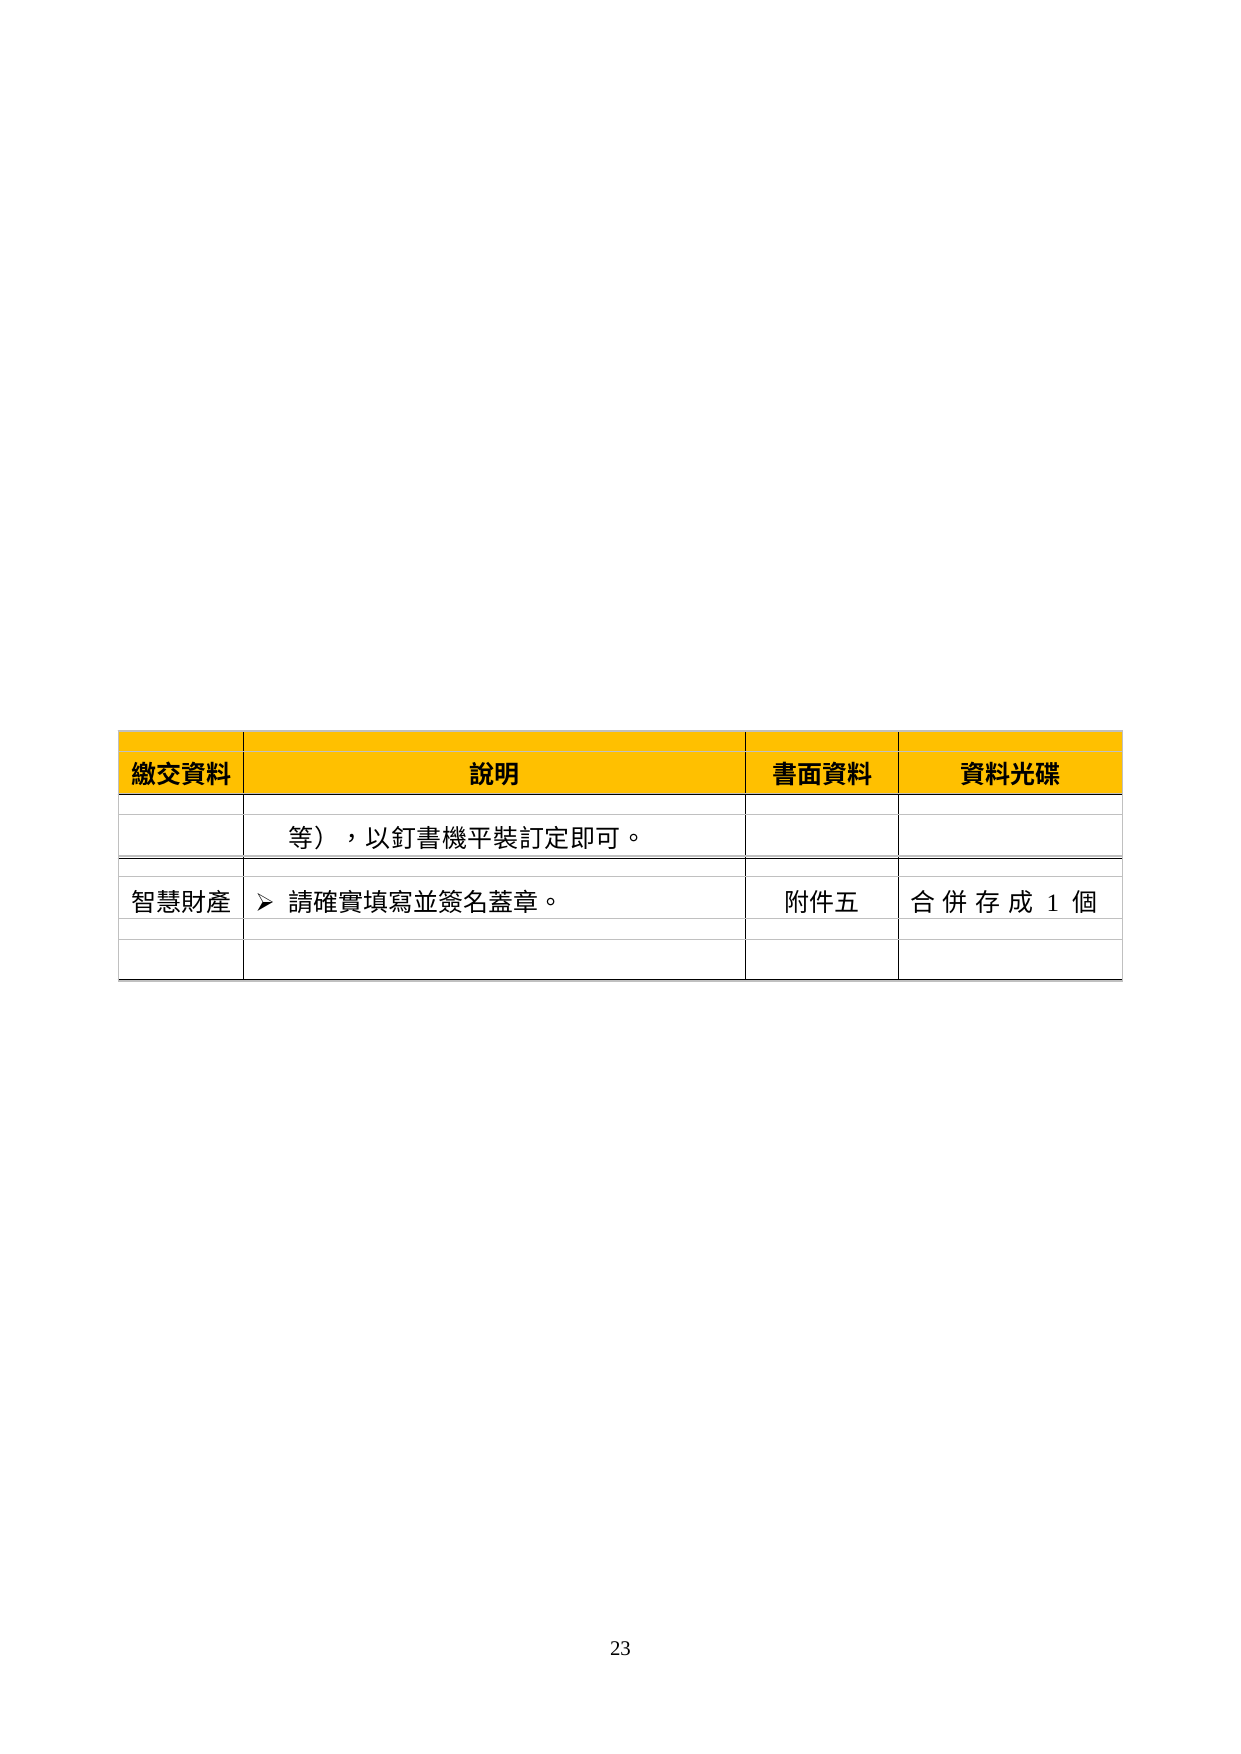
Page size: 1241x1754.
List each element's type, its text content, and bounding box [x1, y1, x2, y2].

table_cell [119, 795, 243, 814]
table_cell [244, 919, 745, 939]
table_cell [119, 859, 243, 876]
table_cell 請確實填寫並簽名蓋章。 [244, 877, 745, 918]
table_cell [899, 940, 1122, 979]
table_cell [746, 795, 898, 814]
table_header 資料光碟 [899, 752, 1122, 793]
table_cell [244, 940, 745, 979]
table_cell [119, 815, 243, 855]
table_cell [746, 815, 898, 855]
table_cell [899, 815, 1122, 855]
table_cell 附件五 一式1份 [746, 940, 898, 979]
table_cell 附件五 一式1份 [746, 859, 898, 876]
table_header 繳交資料 [119, 752, 243, 793]
table_header 書面資料 [746, 752, 898, 793]
table_cell [899, 795, 1122, 814]
table_cell 附件五 一式1份 [746, 919, 898, 939]
table_header [746, 732, 898, 751]
table_cell [899, 859, 1122, 876]
table_cell [899, 919, 1122, 939]
table_header [244, 732, 745, 751]
table_header [119, 732, 243, 751]
table_header 說明 [244, 752, 745, 793]
table_cell 合併存成1個 [899, 877, 1122, 918]
table_cell 智慧財產 [119, 877, 243, 918]
table_header [899, 732, 1122, 751]
table_cell [119, 940, 243, 979]
table_cell 稿件以中文MS-Word97以上版本或相容之自由軟體編寫，不接受手寫稿。 請依附件四格式進行教案撰寫，格式退件重新寄送仍不符合格式者，不參與評選。 學習單、PowerPoint等教學活動中所需之教材，請清楚說明一併附上。 教案稿件需設定頁碼，全文不得超過24頁（含學習單、圖表、相片及附錄等），以釘書機平裝訂定即可。 [244, 795, 745, 814]
table_cell [119, 919, 243, 939]
table_cell [244, 859, 745, 876]
table_cell 稿件以中文MS-Word97以上版本或相容之自由軟體編寫，不接受手寫稿。 請依附件四格式進行教案撰寫，格式退件重新寄送仍不符合格式者，不參與評選。 學習單、PowerPoint等教學活動中所需之教材，請清楚說明一併附上。 教案稿件需設定頁碼，全文不得超過24頁（含學習單、圖表、相片及附錄等），以釘書機平裝訂定即可。 [244, 815, 745, 855]
table_cell 附件五 一式1份 [746, 877, 898, 918]
